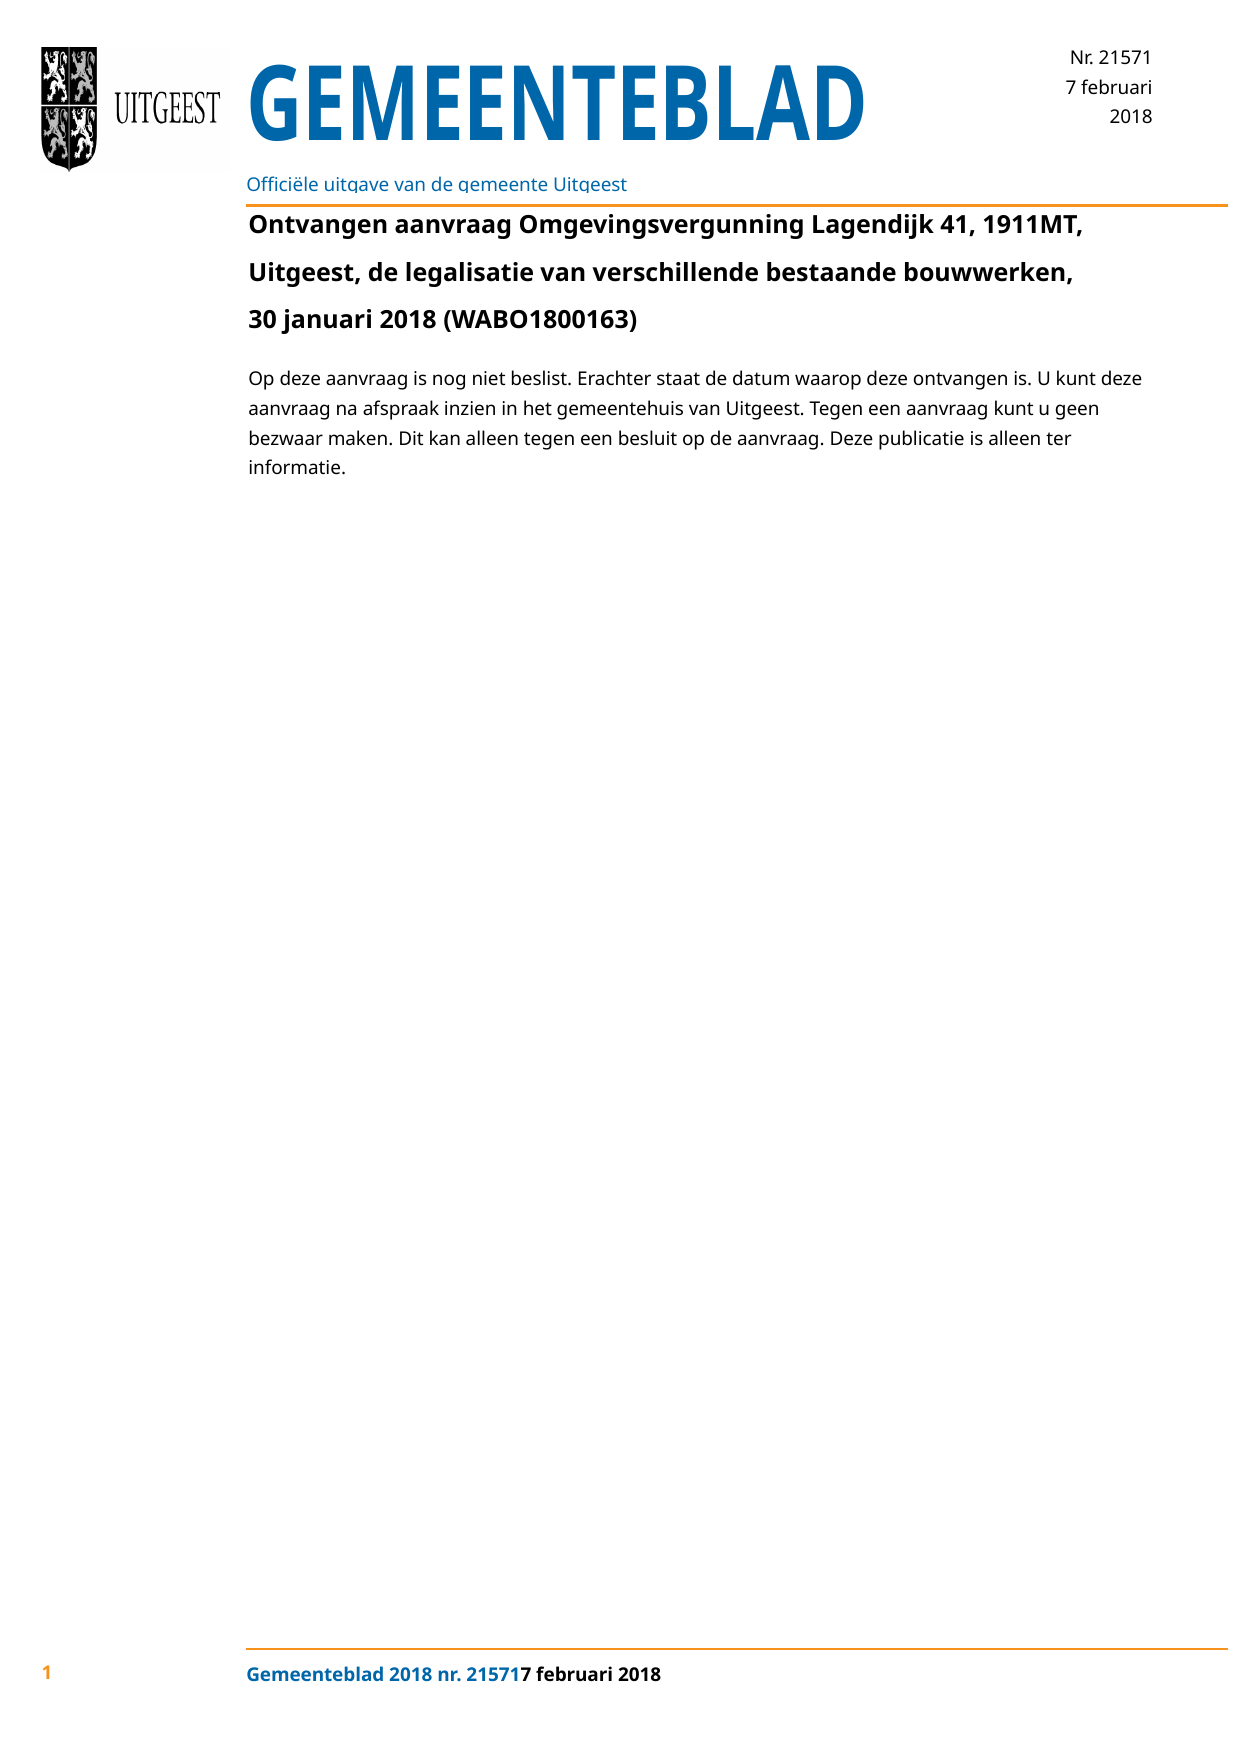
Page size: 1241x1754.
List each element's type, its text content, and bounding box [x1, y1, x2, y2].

text Op deze aanvraag is nog niet beslist. Erachter staat de datum waarop deze ontvangen is. U kunt deze aanvraag na afspraak inzien in het gemeentehuis van Uitgeest. Tegen een aanvraag kunt u geen bezwaar maken. Dit kan alleen tegen een besluit op de aanvraag. Deze publicatie is alleen ter informatie. [248, 366, 1152, 480]
text Ontvangen aanvraag Omgevingsvergunning Lagendijk 41, 1911MT, Uitgeest, de legalisatie van verschillende bestaande bouwwerken, 30 januari 2018 (WABO1800163) [248, 207, 1152, 336]
picture [41, 47, 231, 172]
